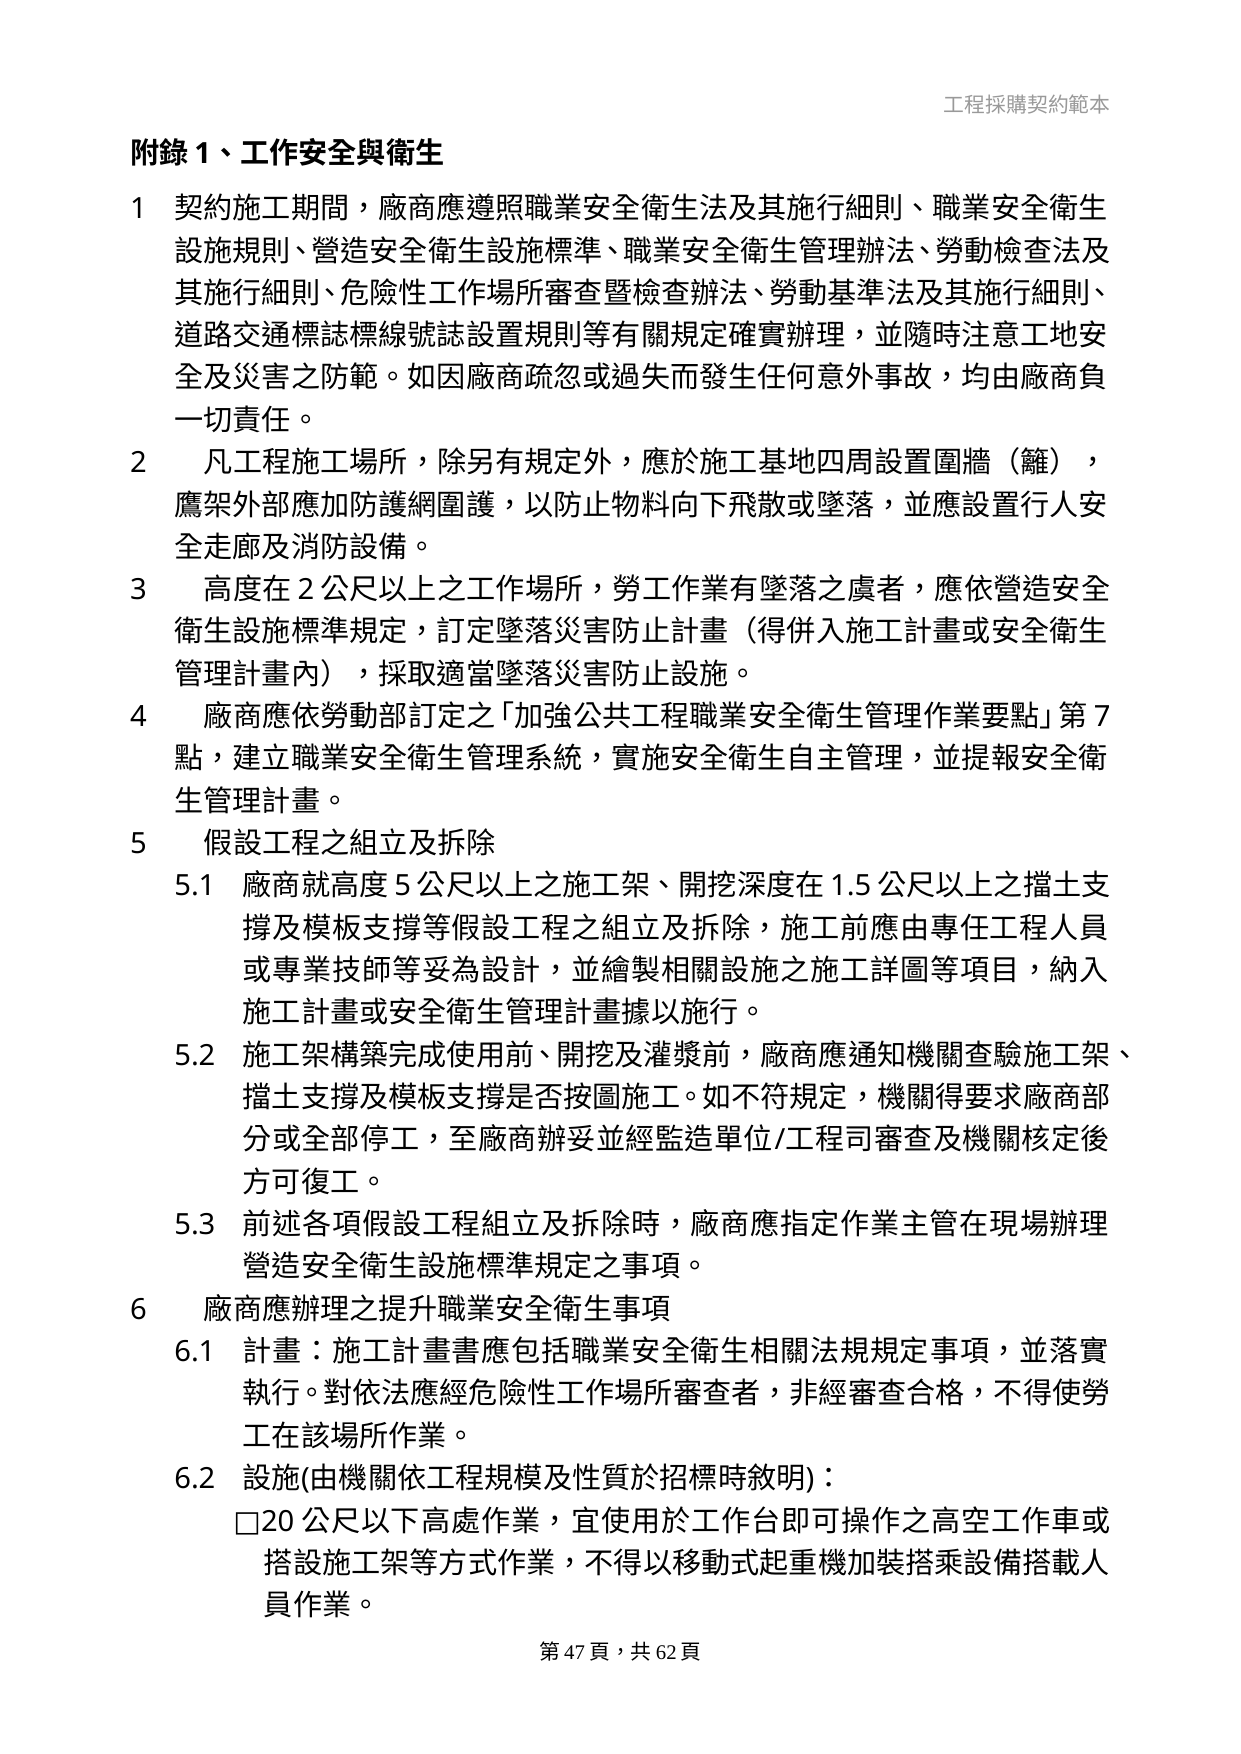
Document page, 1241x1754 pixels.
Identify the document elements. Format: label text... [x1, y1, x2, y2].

list 假設工程之組立及拆除 [130, 819, 1110, 862]
list 高度在2公尺以上之工作場所，勞工作業有墜落之虞者，應依營造安全衛生設施標準規定，訂定墜落災害防止計畫（得併入施工計畫或安全衛生管理計畫內），採取適當墜落災害防止設施。 [130, 566, 1110, 693]
text 附錄1、工作安全與衛生 [130, 130, 1110, 172]
list 凡工程施工場所，除另有規定外，應於施工基地四周設置圍牆（籬），鷹架外部應加防護網圍護，以防止物料向下飛散或墜落，並應設置行人安全走廊及消防設備。 [130, 439, 1110, 566]
list 廠商應辦理之提升職業安全衛生事項 [130, 1285, 1110, 1328]
list 計畫：施工計畫書應包括職業安全衛生相關法規規定事項，並落實執行。對依法應經危險性工作場所審查者，非經審查合格，不得使勞工在該場所作業。 [174, 1328, 1110, 1455]
list 契約施工期間，廠商應遵照職業安全衛生法及其施行細則、職業安全衛生設施規則、營造安全衛生設施標準、職業安全衛生管理辦法、勞動檢查法及其施行細則、危險性工作場所審查暨檢查辦法、勞動基準法及其施行細則、道路交通標誌標線號誌設置規則等有關規定確實辦理，並隨時注意工地安全及災害之防範。如因廠商疏忽或過失而發生任何意外事故，均由廠商負一切責任。 [130, 185, 1110, 439]
text □20公尺以下高處作業，宜使用於工作台即可操作之高空工作車或搭設施工架等方式作業，不得以移動式起重機加裝搭乘設備搭載人員作業。 [233, 1497, 1110, 1624]
list 前述各項假設工程組立及拆除時，廠商應指定作業主管在現場辦理營造安全衛生設施標準規定之事項。 [174, 1201, 1110, 1285]
list 廠商應依勞動部訂定之「加強公共工程職業安全衛生管理作業要點」第7點，建立職業安全衛生管理系統，實施安全衛生自主管理，並提報安全衛生管理計畫。 [130, 693, 1110, 819]
list 廠商就高度5公尺以上之施工架、開挖深度在1.5公尺以上之擋土支撐及模板支撐等假設工程之組立及拆除，施工前應由專任工程人員或專業技師等妥為設計，並繪製相關設施之施工詳圖等項目，納入施工計畫或安全衛生管理計畫據以施行。 [174, 862, 1110, 1031]
list 施工架構築完成使用前、開挖及灌漿前，廠商應通知機關查驗施工架、擋土支撐及模板支撐是否按圖施工。如不符規定，機關得要求廠商部分或全部停工，至廠商辦妥並經監造單位/工程司審查及機關核定後方可復工。 [174, 1031, 1110, 1201]
list 設施(由機關依工程規模及性質於招標時敘明)： [174, 1455, 1110, 1497]
